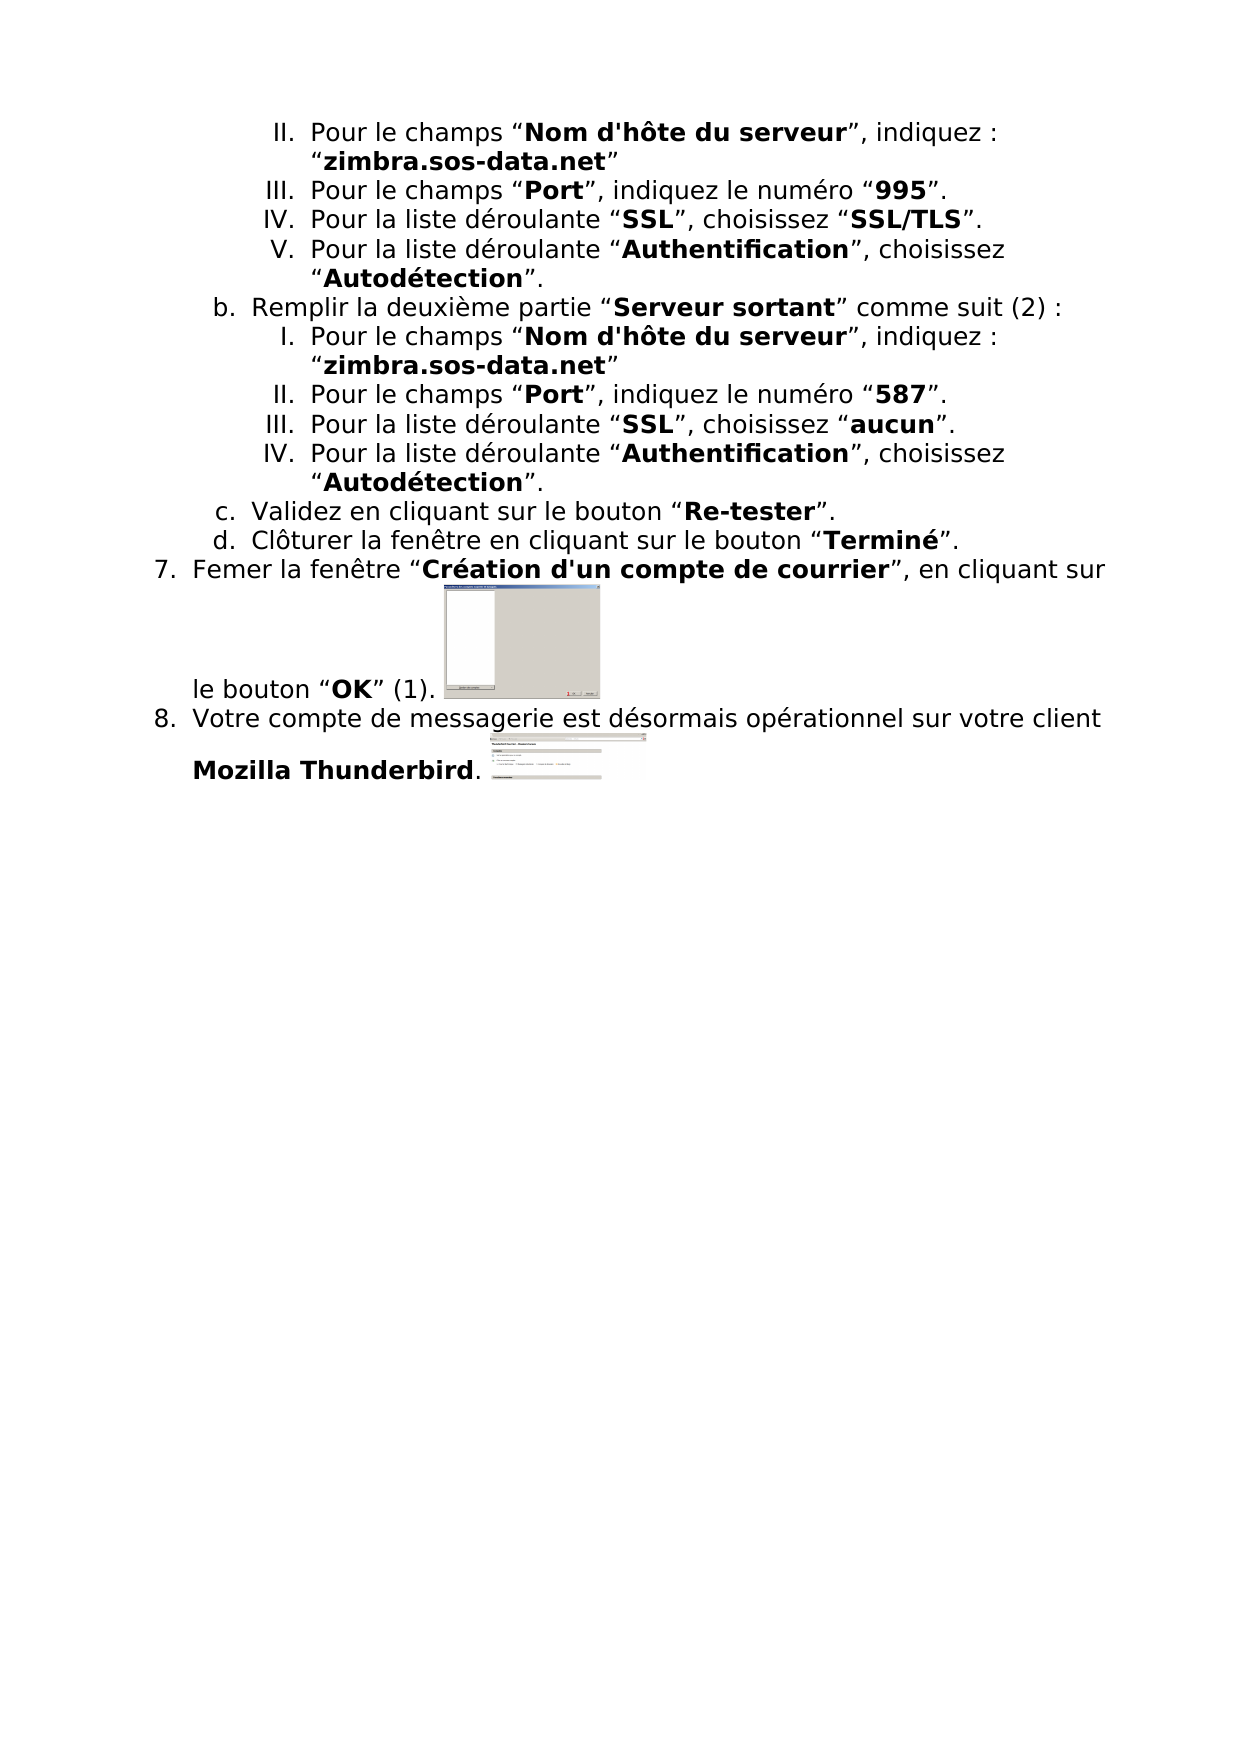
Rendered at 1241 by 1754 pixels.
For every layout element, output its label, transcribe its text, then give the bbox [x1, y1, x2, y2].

list Pour le champs “Port”, indiquez le numéro “587”. [295, 381, 1122, 410]
picture [490, 733, 647, 780]
list Validez en cliquant sur le bouton “Re-tester”. [236, 497, 1122, 526]
list Femer la fenêtre “Création d'un compte de courrier”, en cliquant sur le bouton “OK” (1). [177, 556, 1122, 705]
list Pour la liste déroulante “Authentification”, choisissez “Autodétection”. [295, 235, 1122, 293]
list Pour la liste déroulante “Authentification”, choisissez “Autodétection”. [295, 439, 1122, 497]
list Clôturer la fenêtre en cliquant sur le bouton “Terminé”. [236, 526, 1122, 556]
list Remplir la deuxième partie “Serveur sortant” comme suit (2) : [236, 293, 1122, 322]
list Pour le champs “Nom d'hôte du serveur”, indiquez : “zimbra.sos-data.net” [295, 322, 1122, 381]
picture [443, 584, 601, 699]
list Pour le champs “Nom d'hôte du serveur”, indiquez : “zimbra.sos-data.net” [295, 118, 1122, 176]
list Pour la liste déroulante “SSL”, choisissez “aucun”. [295, 410, 1122, 439]
list Votre compte de messagerie est désormais opérationnel sur votre client Mozilla Thunderbird. [177, 705, 1122, 785]
list Pour la liste déroulante “SSL”, choisissez “SSL/TLS”. [295, 206, 1122, 235]
list Pour le champs “Port”, indiquez le numéro “995”. [295, 176, 1122, 206]
